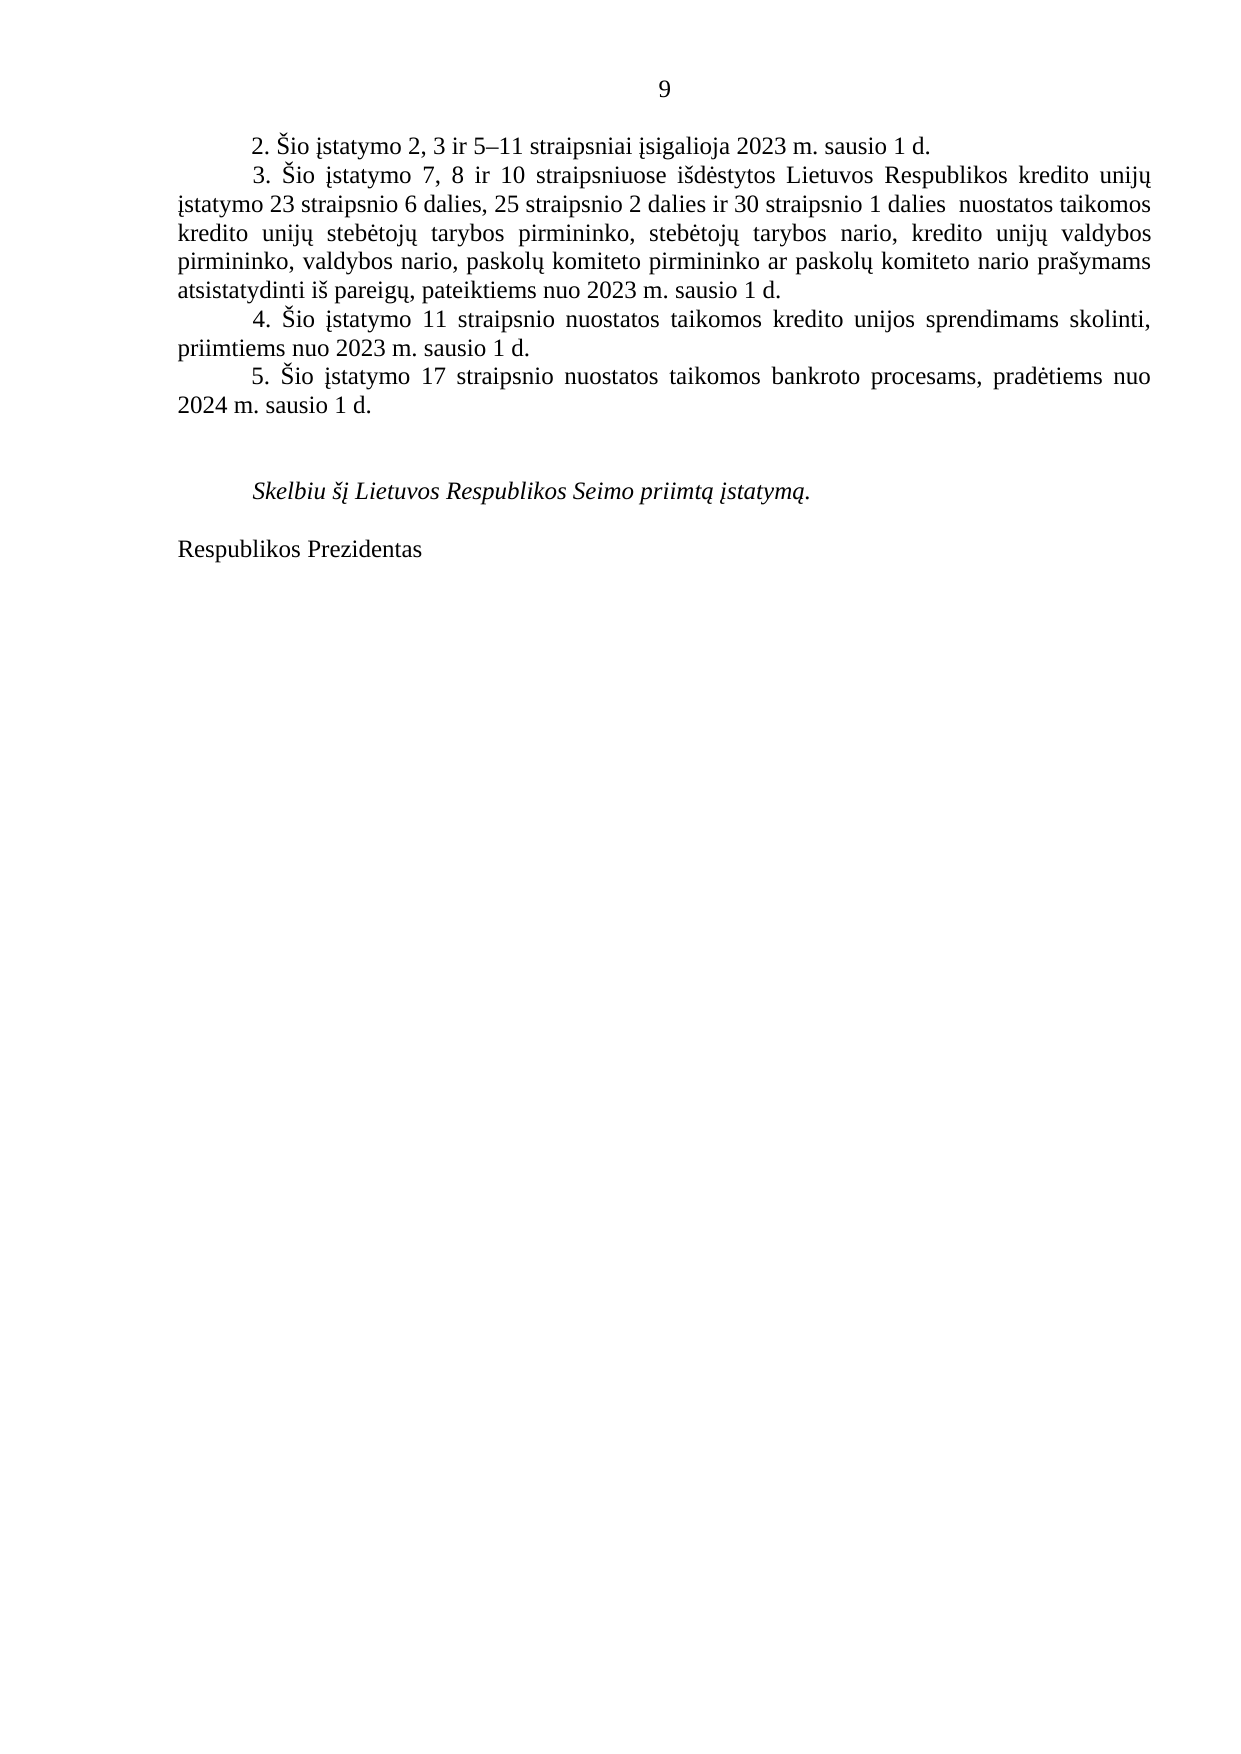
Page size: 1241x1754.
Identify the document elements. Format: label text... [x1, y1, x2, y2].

text Skelbiu šį Lietuvos Respublikos Seimo priimtą įstatymą. [177, 476, 1152, 505]
text 4. Šio įstatymo 11 straipsnio nuostatos taikomos kredito unijos sprendimams skolinti, priimtiems nuo 2023 m. sausio 1 d. [177, 304, 1152, 361]
text 2. Šio įstatymo 2, 3 ir 5–11 straipsniai įsigalioja 2023 m. sausio 1 d. [177, 131, 1152, 160]
text Respublikos Prezidentas [177, 534, 1152, 563]
text 3. Šio įstatymo 7, 8 ir 10 straipsniuose išdėstytos Lietuvos Respublikos kredito unijų įstatymo 23 straipsnio 6 dalies, 25 straipsnio 2 dalies ir 30 straipsnio 1 dalies nuostatos taikomos kredito unijų stebėtojų tarybos pirmininko, stebėtojų tarybos nario, kredito unijų valdybos pirmininko, valdybos nario, paskolų komiteto pirmininko ar paskolų komiteto nario prašymams atsistatydinti iš pareigų, pateiktiems nuo 2023 m. sausio 1 d. [177, 160, 1152, 304]
text 5. Šio įstatymo 17 straipsnio nuostatos taikomos bankroto procesams, pradėtiems nuo 2024 m. sausio 1 d. [177, 361, 1152, 419]
